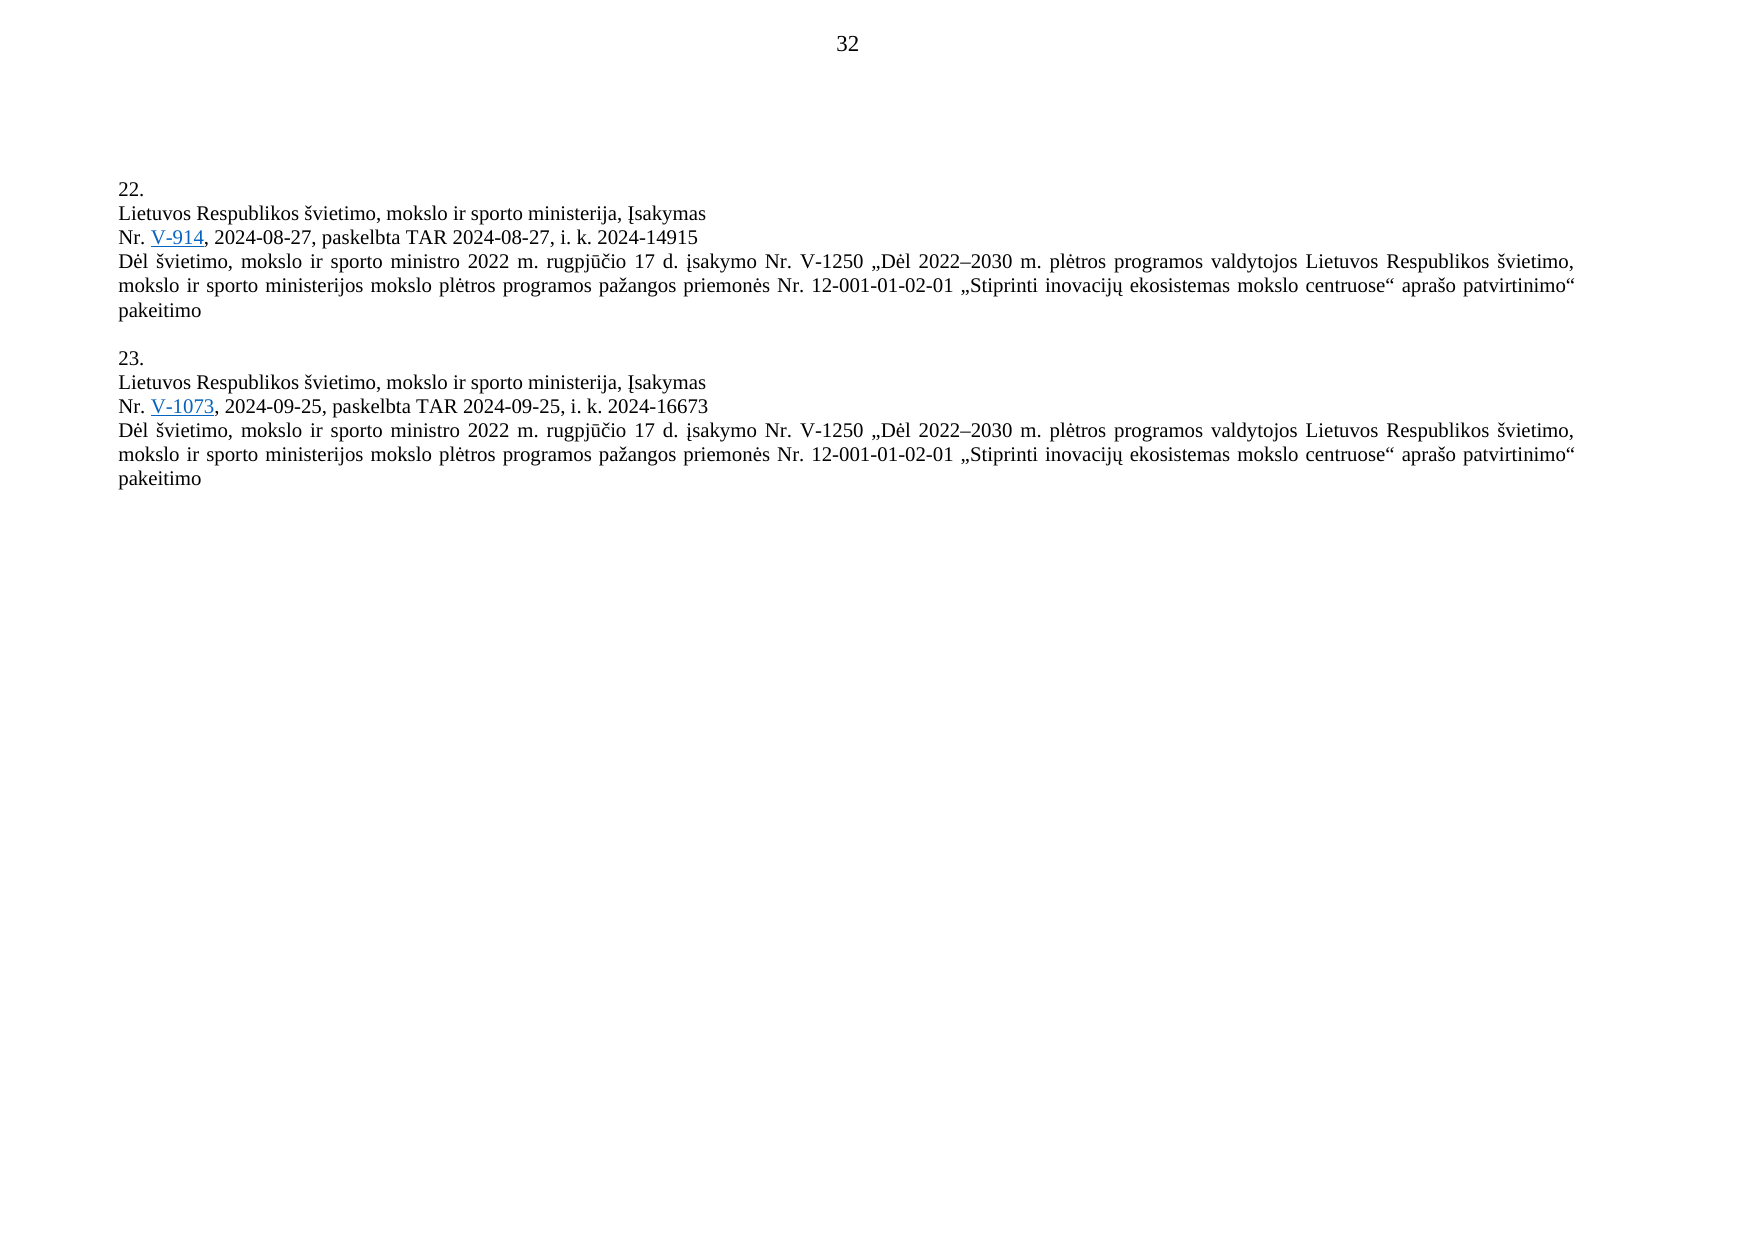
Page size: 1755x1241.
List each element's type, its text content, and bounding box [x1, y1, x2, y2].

text Nr. V-914, 2024-08-27, paskelbta TAR 2024-08-27, i. k. 2024-14915 [118, 225, 1577, 249]
text Lietuvos Respublikos švietimo, mokslo ir sporto ministerija, Įsakymas [118, 370, 1577, 394]
text Lietuvos Respublikos švietimo, mokslo ir sporto ministerija, Įsakymas [118, 201, 1577, 225]
text 23. [118, 346, 1577, 370]
text Dėl švietimo, mokslo ir sporto ministro 2022 m. rugpjūčio 17 d. įsakymo Nr. V-1250 „Dėl 2022–2030 m. plėtros programos valdytojos Lietuvos Respublikos švietimo, mokslo ir sporto ministerijos mokslo plėtros programos pažangos priemonės Nr. 12-001-01-02-01 „Stiprinti inovacijų ekosistemas mokslo centruose“ aprašo patvirtinimo“ pakeitimo [118, 418, 1577, 490]
text Nr. V-1073, 2024-09-25, paskelbta TAR 2024-09-25, i. k. 2024-16673 [118, 394, 1577, 418]
text Dėl švietimo, mokslo ir sporto ministro 2022 m. rugpjūčio 17 d. įsakymo Nr. V-1250 „Dėl 2022–2030 m. plėtros programos valdytojos Lietuvos Respublikos švietimo, mokslo ir sporto ministerijos mokslo plėtros programos pažangos priemonės Nr. 12-001-01-02-01 „Stiprinti inovacijų ekosistemas mokslo centruose“ aprašo patvirtinimo“ pakeitimo [118, 249, 1577, 322]
text 22. [118, 177, 1577, 201]
